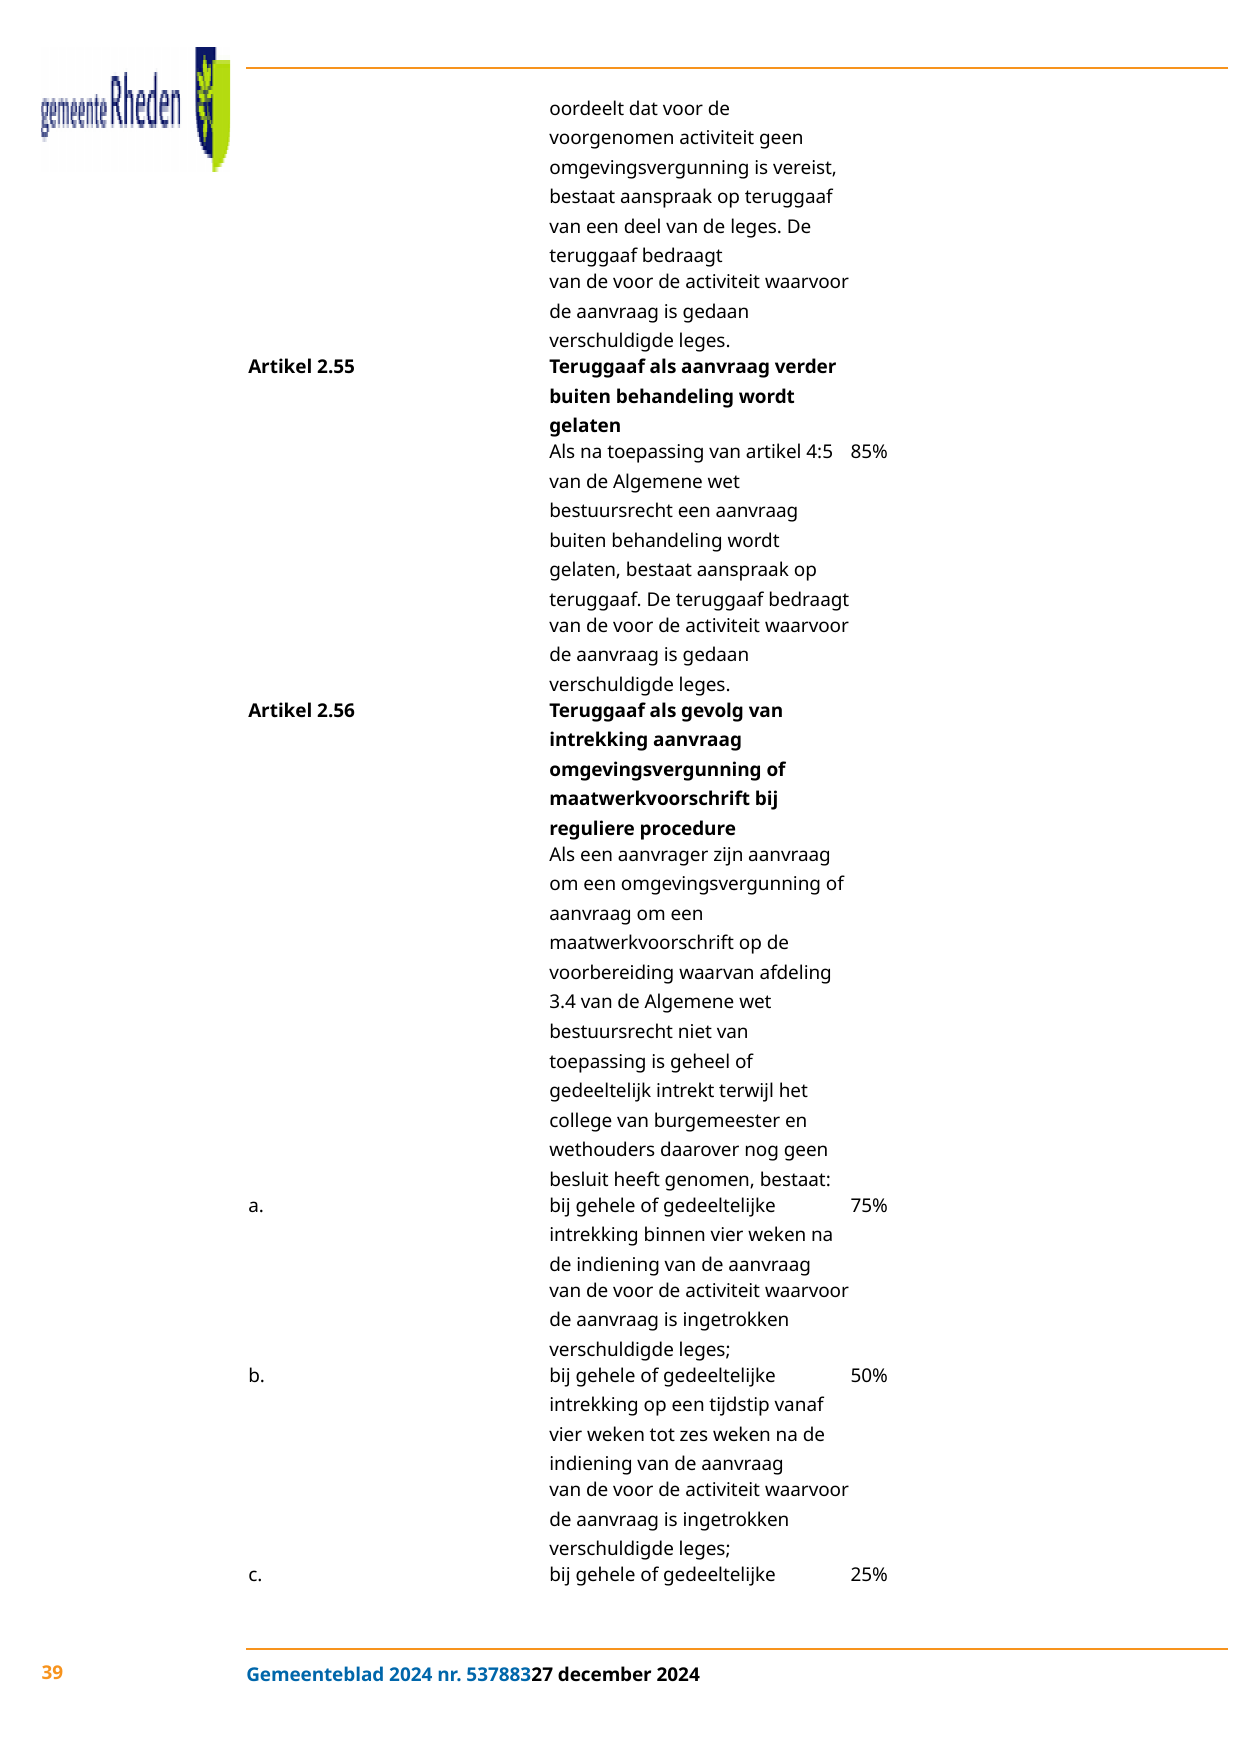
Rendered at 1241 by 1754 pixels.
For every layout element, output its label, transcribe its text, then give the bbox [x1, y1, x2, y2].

table_cell Teruggaaf als aanvraag verder buiten behandeling wordt gelaten [549, 353, 850, 438]
picture [41, 47, 231, 172]
table_cell van de voor de activiteit waarvoor de aanvraag is gedaan verschuldigde leges. [549, 612, 850, 697]
table_cell Artikel 2.56 [248, 697, 549, 841]
table_cell c. [248, 1561, 549, 1587]
table_cell bij gehele of gedeeltelijke intrekking binnen vier weken na de indiening van de aanvraag [549, 1192, 850, 1277]
table_cell van de voor de activiteit waarvoor de aanvraag is ingetrokken verschuldigde leges; [549, 1476, 850, 1561]
table_cell Als een aanvrager zijn aanvraag om een omgevingsvergunning of aanvraag om een maatwerkvoorschrift op de voorbereiding waarvan afdeling 3.4 van de Algemene wet bestuursrecht niet van toepassing is geheel of gedeeltelijk intrekt terwijl het college van burgemeester en wethouders daarover nog geen besluit heeft genomen, bestaat: [549, 841, 850, 1192]
table_cell [248, 841, 549, 1192]
table_cell [248, 612, 549, 697]
table_cell [850, 269, 1152, 353]
table_cell [850, 95, 1152, 268]
table_cell [248, 438, 549, 612]
table_cell [850, 612, 1152, 697]
table_cell [850, 1277, 1152, 1362]
table_cell bij gehele of gedeeltelijke intrekking op een tijdstip vanaf vier weken tot zes weken na de indiening van de aanvraag [549, 1362, 850, 1476]
table_cell van de voor de activiteit waarvoor de aanvraag is gedaan verschuldigde leges. [549, 269, 850, 353]
table_cell [248, 1476, 549, 1561]
table_cell [248, 269, 549, 353]
table_cell 85% [850, 438, 1152, 612]
table_cell bij gehele of gedeeltelijke [549, 1561, 850, 1587]
table_cell [850, 697, 1152, 841]
table_cell 75% [850, 1192, 1152, 1277]
table_cell oordeelt dat voor de voorgenomen activiteit geen omgevingsvergunning is vereist, bestaat aanspraak op teruggaaf van een deel van de leges. De teruggaaf bedraagt [549, 95, 850, 268]
table_cell [248, 1277, 549, 1362]
table_cell Teruggaaf als gevolg van intrekking aanvraag omgevingsvergunning of maatwerkvoorschrift bij reguliere procedure [549, 697, 850, 841]
table_cell [850, 841, 1152, 1192]
table_cell 50% [850, 1362, 1152, 1476]
table_cell b. [248, 1362, 549, 1476]
table_cell Artikel 2.55 [248, 353, 549, 438]
table_cell a. [248, 1192, 549, 1277]
table_cell [850, 1476, 1152, 1561]
table_cell [850, 353, 1152, 438]
table_cell [248, 95, 549, 268]
table_cell van de voor de activiteit waarvoor de aanvraag is ingetrokken verschuldigde leges; [549, 1277, 850, 1362]
table_cell Als na toepassing van artikel 4:5 van de Algemene wet bestuursrecht een aanvraag buiten behandeling wordt gelaten, bestaat aanspraak op teruggaaf. De teruggaaf bedraagt [549, 438, 850, 612]
table_cell 25% [850, 1561, 1152, 1587]
